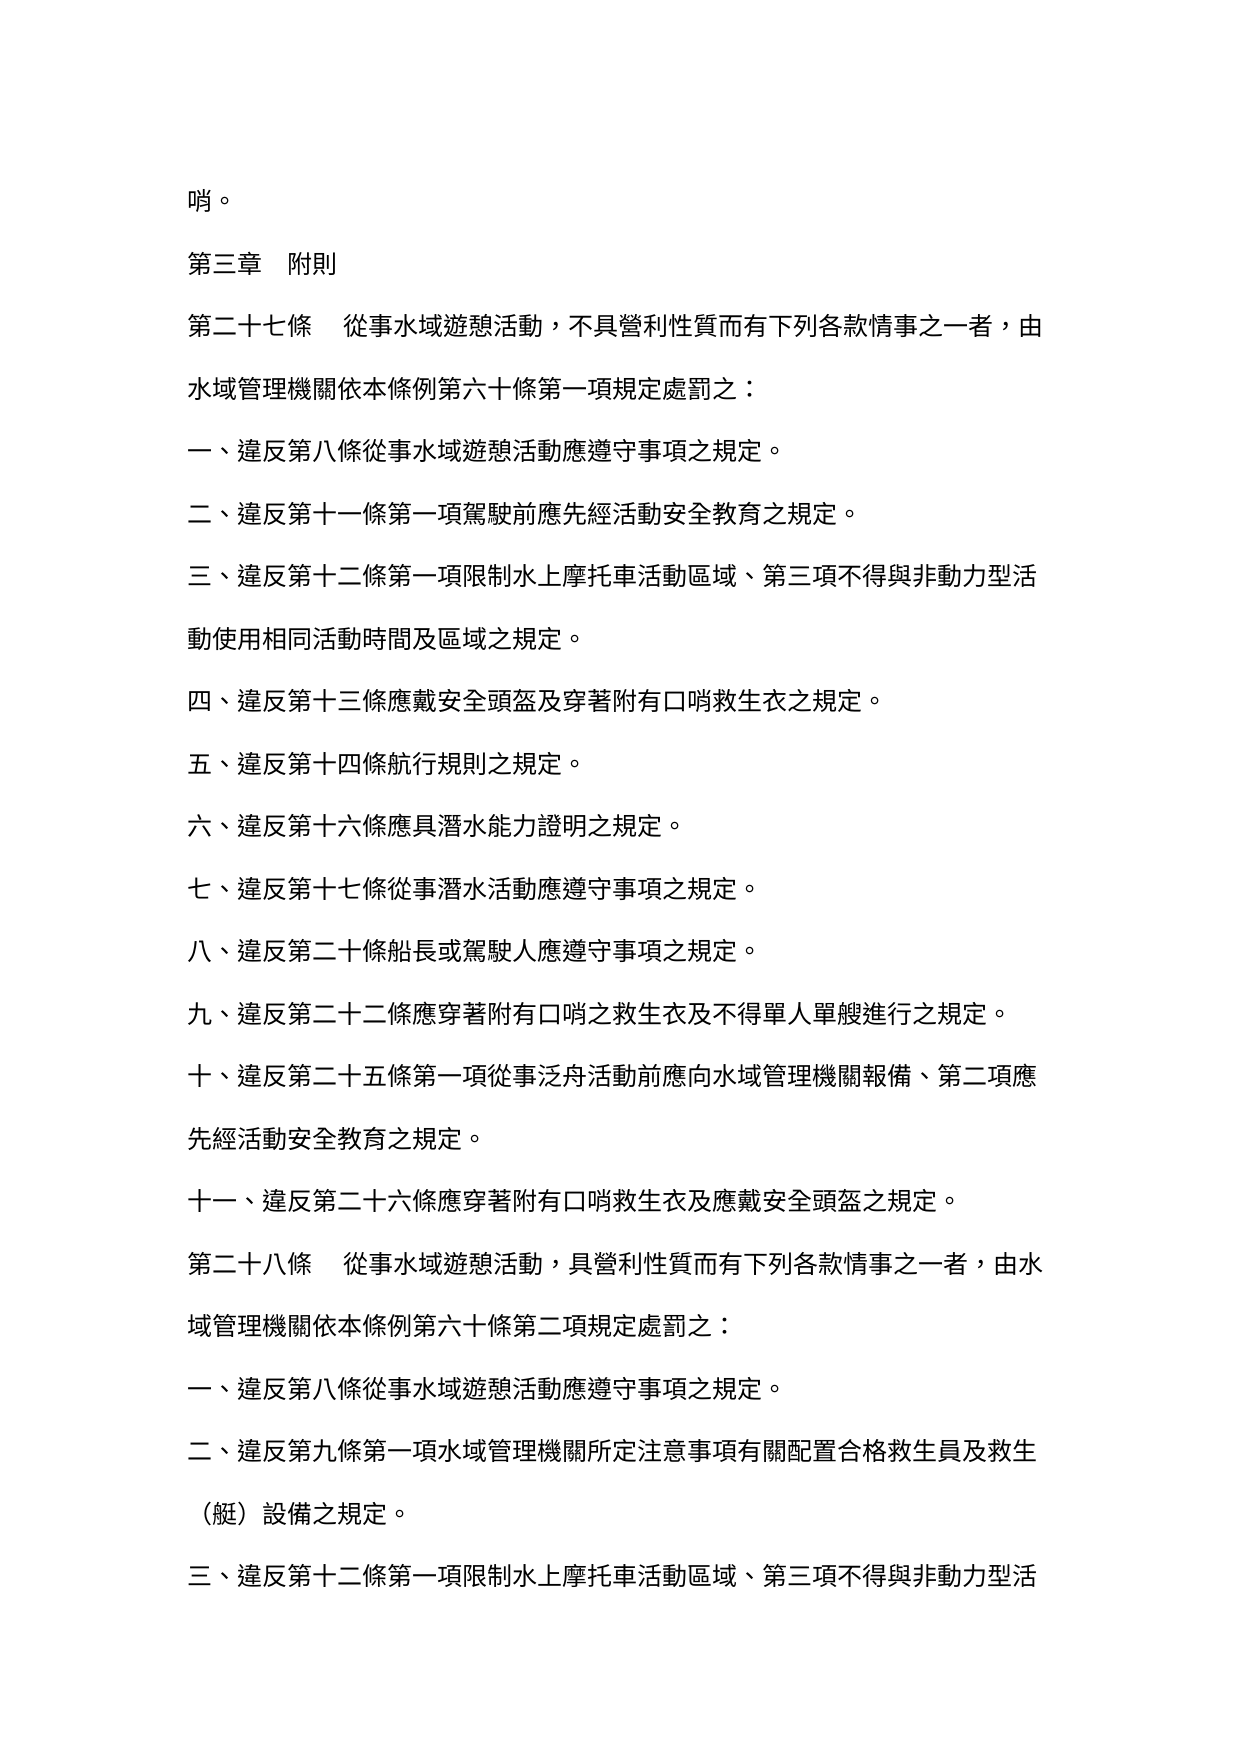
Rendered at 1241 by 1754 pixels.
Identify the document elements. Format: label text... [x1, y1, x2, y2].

text 四、違反第十三條應戴安全頭盔及穿著附有口哨救生衣之規定。 [187, 658, 1053, 721]
text 五、違反第十四條航行規則之規定。 [187, 721, 1053, 783]
text 哨。 [187, 158, 1053, 221]
text 第三章 附則 [187, 221, 1053, 283]
text 第二十七條 從事水域遊憩活動，不具營利性質而有下列各款情事之一者，由水域管理機關依本條例第六十條第一項規定處罰之： [187, 283, 1053, 408]
text 八、違反第二十條船長或駕駛人應遵守事項之規定。 [187, 908, 1053, 971]
text 三、違反第十二條第一項限制水上摩托車活動區域、第三項不得與非動力型活動使用相同活動時間及區域之規定。 [187, 533, 1053, 658]
text 第二十八條 從事水域遊憩活動，具營利性質而有下列各款情事之一者，由水域管理機關依本條例第六十條第二項規定處罰之： [187, 1221, 1053, 1346]
text 七、違反第十七條從事潛水活動應遵守事項之規定。 [187, 846, 1053, 908]
text 二、違反第十一條第一項駕駛前應先經活動安全教育之規定。 [187, 471, 1053, 533]
text 二、違反第九條第一項水域管理機關所定注意事項有關配置合格救生員及救生（艇）設備之規定。 [187, 1408, 1053, 1533]
text 六、違反第十六條應具潛水能力證明之規定。 [187, 783, 1053, 846]
text 九、違反第二十二條應穿著附有口哨之救生衣及不得單人單艘進行之規定。 [187, 971, 1053, 1033]
text 三、違反第十二條第一項限制水上摩托車活動區域、第三項不得與非動力型活 [187, 1533, 1053, 1596]
text 一、違反第八條從事水域遊憩活動應遵守事項之規定。 [187, 1346, 1053, 1408]
text 十一、違反第二十六條應穿著附有口哨救生衣及應戴安全頭盔之規定。 [187, 1158, 1053, 1221]
text 十、違反第二十五條第一項從事泛舟活動前應向水域管理機關報備、第二項應先經活動安全教育之規定。 [187, 1033, 1053, 1158]
text 一、違反第八條從事水域遊憩活動應遵守事項之規定。 [187, 408, 1053, 471]
